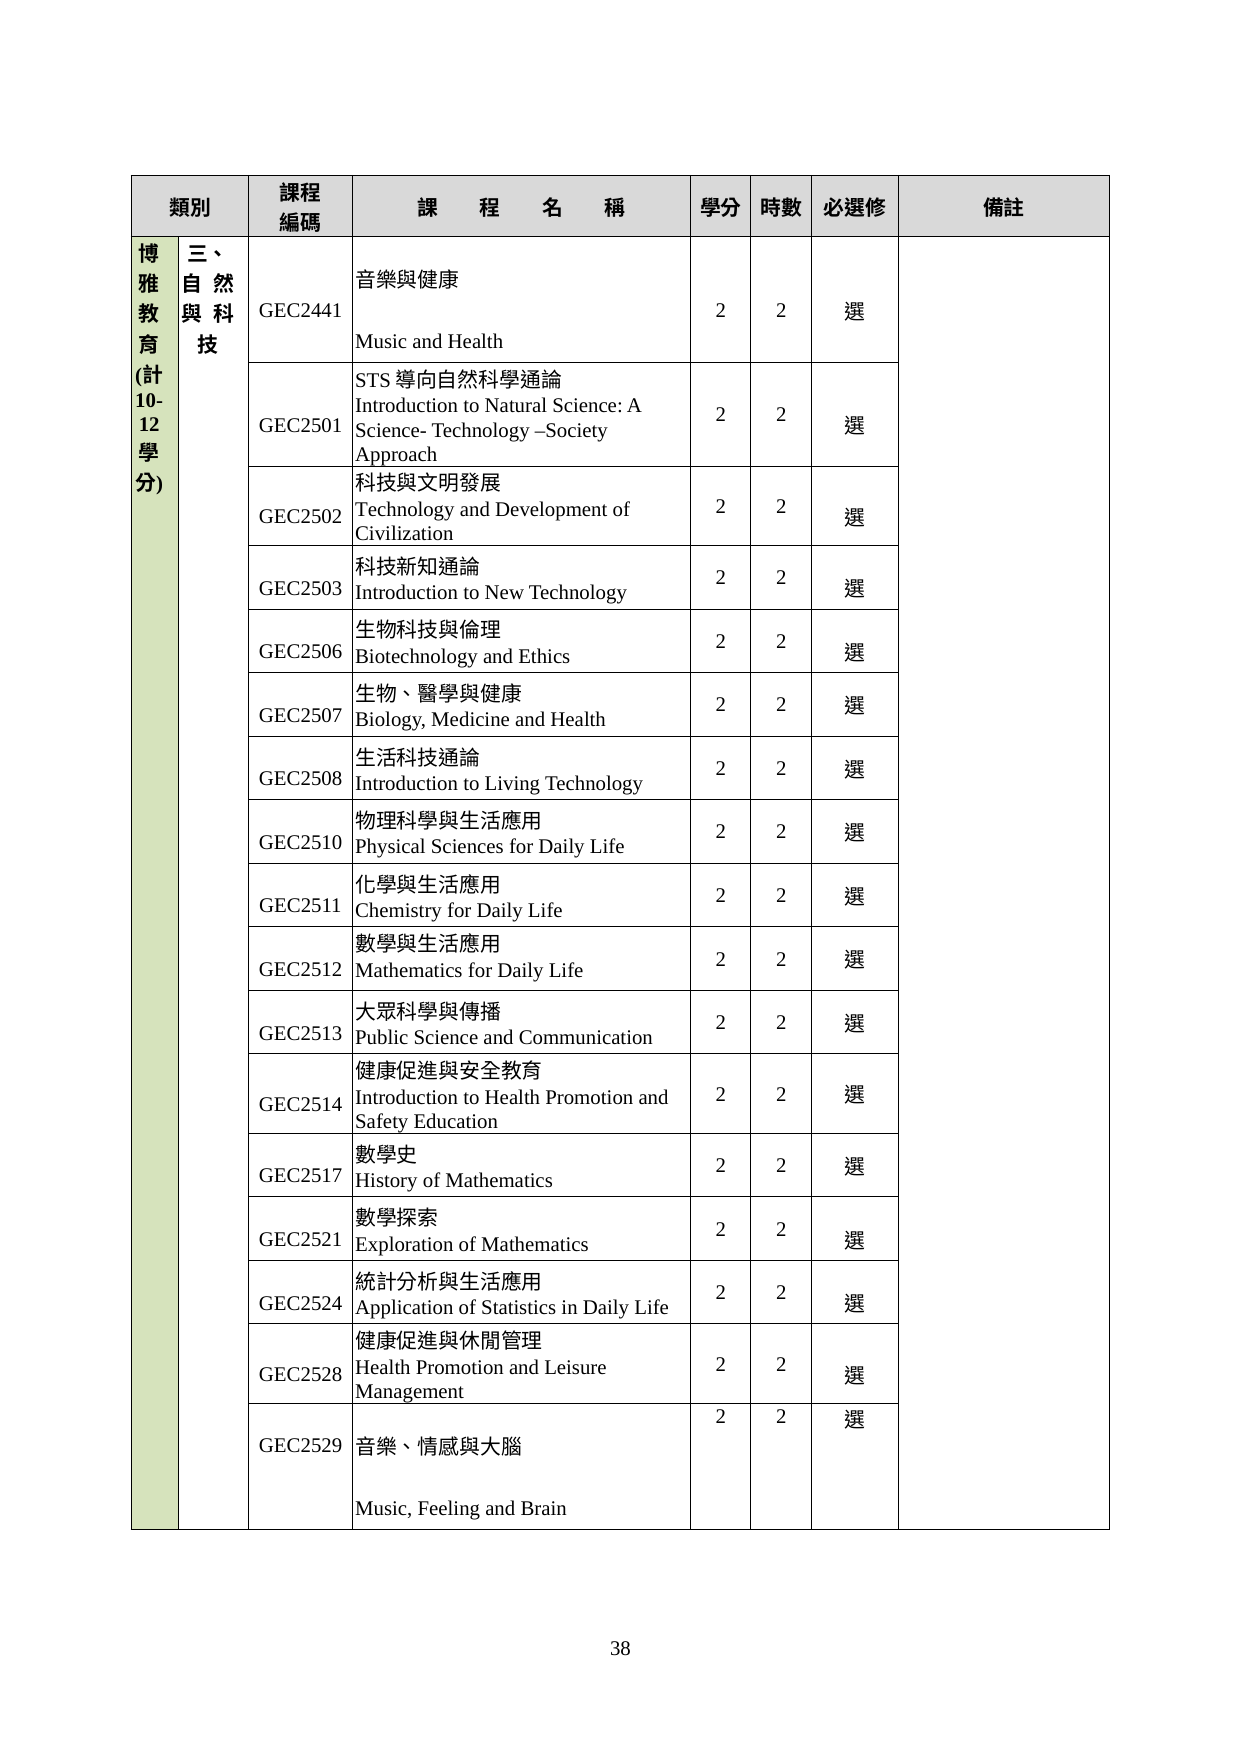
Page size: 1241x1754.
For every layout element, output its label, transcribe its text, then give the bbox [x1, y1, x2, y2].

table_cell 2 [751, 673, 811, 736]
table_cell GEC2502 [249, 467, 352, 545]
table_cell 大眾科學與傳播 Public Science and Communication [353, 991, 690, 1053]
table_cell 2 [751, 991, 811, 1053]
table_cell 選 [812, 610, 898, 672]
table_cell 科技與文明發展 Technology and Development of Civilization [353, 467, 690, 545]
table_cell GEC2503 [249, 546, 352, 608]
table_cell 數學與生活應用 Mathematics for Daily Life [353, 927, 690, 990]
table_cell 選 [812, 1134, 898, 1196]
table_cell 2 [751, 1324, 811, 1403]
table_cell 2 [691, 800, 750, 863]
table_cell 選 [812, 363, 898, 466]
table_cell 生活科技通論 Introduction to Living Technology [353, 737, 690, 799]
table_cell 2 [691, 864, 750, 926]
table_cell 選 [812, 467, 898, 545]
table_cell 統計分析與生活應用 Application of Statistics in Daily Life [353, 1261, 690, 1323]
table_header 類別 [132, 176, 248, 236]
table_cell 選 [812, 991, 898, 1053]
table_cell 三、自 然 與 科 技 [179, 237, 248, 1529]
table_cell 選 [812, 800, 898, 863]
table_cell 2 [691, 927, 750, 990]
table_cell 2 [751, 1261, 811, 1323]
table_cell 2 [751, 467, 811, 545]
table_cell 2 [691, 546, 750, 608]
table_cell 2 [691, 1404, 750, 1529]
table_cell 健康促進與安全教育 Introduction to Health Promotion and Safety Education [353, 1054, 690, 1133]
table_cell 2 [691, 237, 750, 362]
table_cell 選 [812, 1324, 898, 1403]
table_cell 選 [812, 1197, 898, 1260]
table_cell 2 [691, 1197, 750, 1260]
table_cell 2 [691, 467, 750, 545]
table_cell GEC2441 [249, 237, 352, 362]
table_cell 2 [751, 1054, 811, 1133]
table_cell GEC2517 [249, 1134, 352, 1196]
table_cell GEC2506 [249, 610, 352, 672]
table_cell GEC2508 [249, 737, 352, 799]
table_cell 選 [812, 737, 898, 799]
table_cell 選 [812, 864, 898, 926]
table_header 課程 編碼 [249, 176, 352, 236]
table_cell GEC2521 [249, 1197, 352, 1260]
table_cell GEC2512 [249, 927, 352, 990]
table_cell STS導向自然科學通論 Introduction to Natural Science: A Science- Technology –Society Approach [353, 363, 690, 466]
table_cell GEC2524 [249, 1261, 352, 1323]
table_header 時數 [751, 176, 811, 236]
table_cell 生物科技與倫理 Biotechnology and Ethics [353, 610, 690, 672]
table_cell GEC2514 [249, 1054, 352, 1133]
table_cell 2 [691, 1261, 750, 1323]
table_cell GEC2529 [249, 1404, 352, 1529]
table_cell 選 [812, 237, 898, 362]
table_cell 2 [691, 363, 750, 466]
table_cell 2 [691, 737, 750, 799]
table_cell 2 [751, 1134, 811, 1196]
table_cell 物理科學與生活應用 Physical Sciences for Daily Life [353, 800, 690, 863]
table_cell GEC2528 [249, 1324, 352, 1403]
table_cell [899, 237, 1109, 1529]
table_cell 2 [751, 800, 811, 863]
table_cell 選 [812, 1404, 898, 1529]
table_cell 2 [691, 673, 750, 736]
table_header 必選修 [812, 176, 898, 236]
table_cell GEC2501 [249, 363, 352, 466]
table_cell 數學史 History of Mathematics [353, 1134, 690, 1196]
table_cell 選 [812, 1261, 898, 1323]
table_cell GEC2513 [249, 991, 352, 1053]
table_cell 2 [691, 1054, 750, 1133]
table_cell 選 [812, 546, 898, 608]
table_cell 2 [691, 1324, 750, 1403]
table_cell 科技新知通論 Introduction to New Technology [353, 546, 690, 608]
table_header 學分 [691, 176, 750, 236]
table_cell 2 [751, 737, 811, 799]
table_header 課 程 名 稱 [353, 176, 690, 236]
table_cell 2 [751, 1404, 811, 1529]
table_cell 音樂與健康 Music and Health [353, 237, 690, 362]
table_cell 選 [812, 1054, 898, 1133]
table_cell 選 [812, 927, 898, 990]
table_cell GEC2511 [249, 864, 352, 926]
table_cell 化學與生活應用 Chemistry for Daily Life [353, 864, 690, 926]
table_cell 2 [751, 927, 811, 990]
table_cell 2 [691, 991, 750, 1053]
table_cell 博 雅 教 育(計10-12學分) [132, 237, 178, 1529]
table_cell 2 [751, 610, 811, 672]
table_cell 數學探索 Exploration of Mathematics [353, 1197, 690, 1260]
table_header 備註 [899, 176, 1109, 236]
table_cell 2 [691, 610, 750, 672]
table_cell 2 [691, 1134, 750, 1196]
table_cell 2 [751, 546, 811, 608]
table_cell 2 [751, 1197, 811, 1260]
table_cell 音樂、情感與大腦 Music, Feeling and Brain [353, 1404, 690, 1529]
table_cell 選 [812, 673, 898, 736]
table_cell 2 [751, 864, 811, 926]
table_cell 生物、醫學與健康 Biology, Medicine and Health [353, 673, 690, 736]
table_cell 健康促進與休閒管理 Health Promotion and Leisure Management [353, 1324, 690, 1403]
table_cell GEC2507 [249, 673, 352, 736]
table_cell 2 [751, 237, 811, 362]
table_cell 2 [751, 363, 811, 466]
table_cell GEC2510 [249, 800, 352, 863]
